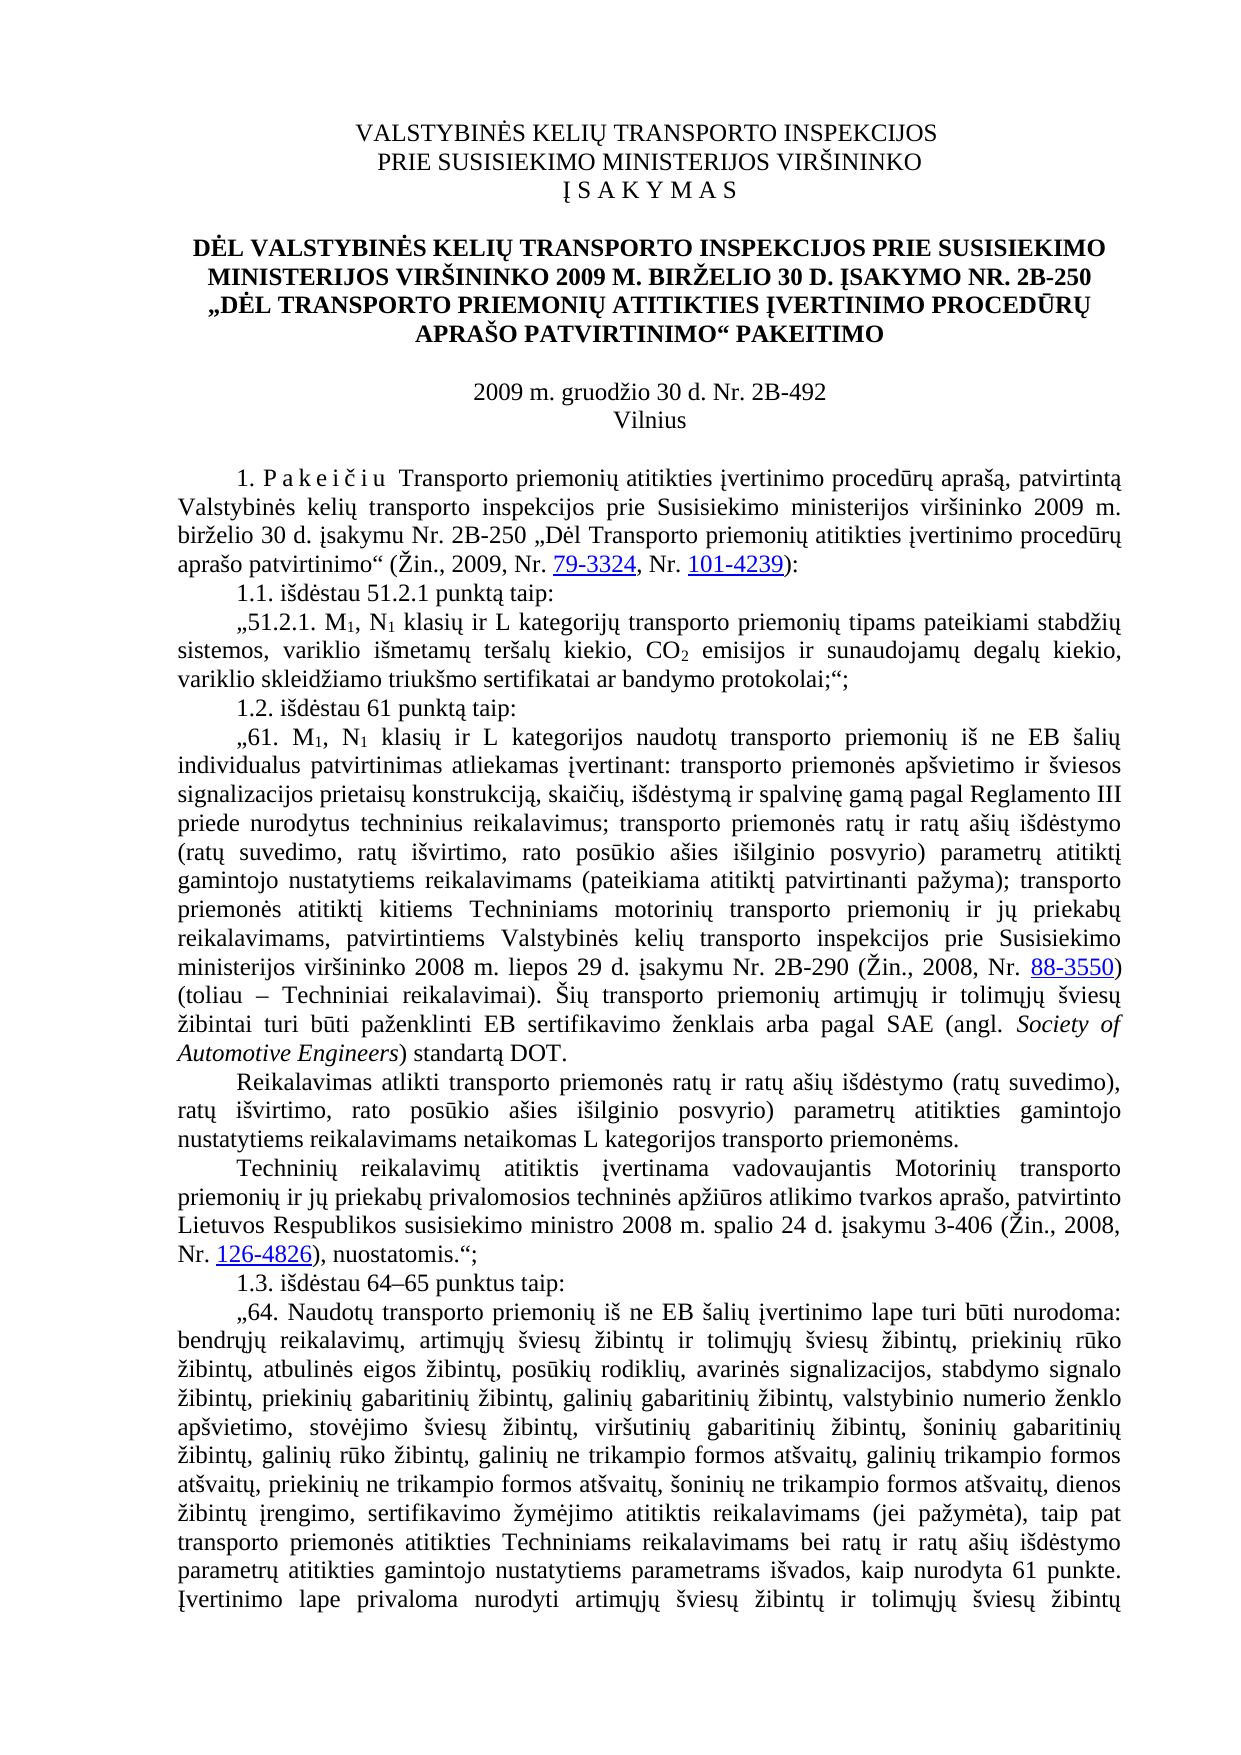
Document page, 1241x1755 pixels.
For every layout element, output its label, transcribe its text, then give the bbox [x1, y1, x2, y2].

text DĖL VALSTYBINĖS KELIŲ TRANSPORTO INSPEKCIJOS PRIE SUSISIEKIMO MINISTERIJOS VIRŠININKO 2009 M. BIRŽELIO 30 d. ĮSAKYMO Nr. 2B-250 „DĖL TRANSPORTO PRIEMONIŲ ATITIKTIES ĮVERTINIMO PROCEDŪRŲ APRAŠO PATVIRTINIMO“ PAKEITIMO [177, 233, 1122, 348]
text VALSTYBINĖS KELIŲ TRANSPORTO INSPEKCIJOS [177, 118, 1122, 147]
text 2009 m. gruodžio 30 d. Nr. 2B-492 [177, 377, 1122, 406]
text Techninių reikalavimų atitiktis įvertinama vadovaujantis Motorinių transporto priemonių ir jų priekabų privalomosios techninės apžiūros atlikimo tvarkos aprašo, patvirtinto Lietuvos Respublikos susisiekimo ministro 2008 m. spalio 24 d. įsakymu 3-406 (Žin., 2008, Nr. 126-4826), nuostatomis.“; [177, 1153, 1122, 1268]
text ĮSAKYMAS [177, 176, 1122, 204]
text „51.2.1. M1, N1 klasių ir L kategorijų transporto priemonių tipams pateikiami stabdžių sistemos, variklio išmetamų teršalų kiekio, CO2 emisijos ir sunaudojamų degalų kiekio, variklio skleidžiamo triukšmo sertifikatai ar bandymo protokolai;“; [177, 607, 1122, 693]
text 1. Pakeičiu Transporto priemonių atitikties įvertinimo procedūrų aprašą, patvirtintą Valstybinės kelių transporto inspekcijos prie Susisiekimo ministerijos viršininko 2009 m. birželio 30 d. įsakymu Nr. 2B-250 „Dėl Transporto priemonių atitikties įvertinimo procedūrų aprašo patvirtinimo“ (Žin., 2009, Nr. 79-3324, Nr. 101-4239): [177, 463, 1122, 578]
text 1.1. išdėstau 51.2.1 punktą taip: [177, 578, 1122, 607]
text Reikalavimas atlikti transporto priemonės ratų ir ratų ašių išdėstymo (ratų suvedimo), ratų išvirtimo, rato posūkio ašies išilginio posvyrio) parametrų atitikties gamintojo nustatytiems reikalavimams netaikomas L kategorijos transporto priemonėms. [177, 1067, 1122, 1153]
text Vilnius [177, 406, 1122, 434]
text 1.3. išdėstau 64–65 punktus taip: [177, 1268, 1122, 1297]
text „64. Naudotų transporto priemonių iš ne EB šalių įvertinimo lape turi būti nurodoma: bendrųjų reikalavimų, artimųjų šviesų žibintų ir tolimųjų šviesų žibintų, priekinių rūko žibintų, atbulinės eigos žibintų, posūkių rodiklių, avarinės signalizacijos, stabdymo signalo žibintų, priekinių gabaritinių žibintų, galinių gabaritinių žibintų, valstybinio numerio ženklo apšvietimo, stovėjimo šviesų žibintų, viršutinių gabaritinių žibintų, šoninių gabaritinių žibintų, galinių rūko žibintų, galinių ne trikampio formos atšvaitų, galinių trikampio formos atšvaitų, priekinių ne trikampio formos atšvaitų, šoninių ne trikampio formos atšvaitų, dienos žibintų įrengimo, sertifikavimo žymėjimo atitiktis reikalavimams (jei pažymėta), taip pat transporto priemonės atitikties Techniniams reikalavimams bei ratų ir ratų ašių išdėstymo parametrų atitikties gamintojo nustatytiems parametrams išvados, kaip nurodyta 61 punkte. Įvertinimo lape privaloma nurodyti artimųjų šviesų žibintų ir tolimųjų šviesų žibintų [177, 1297, 1122, 1613]
text PRIE SUSISIEKIMO MINISTERIJOS VIRŠININKO [177, 147, 1122, 176]
text 1.2. išdėstau 61 punktą taip: [177, 693, 1122, 722]
text „61. M1, N1 klasių ir L kategorijos naudotų transporto priemonių iš ne EB šalių individualus patvirtinimas atliekamas įvertinant: transporto priemonės apšvietimo ir šviesos signalizacijos prietaisų konstrukciją, skaičių, išdėstymą ir spalvinę gamą pagal Reglamento III priede nurodytus techninius reikalavimus; transporto priemonės ratų ir ratų ašių išdėstymo (ratų suvedimo, ratų išvirtimo, rato posūkio ašies išilginio posvyrio) parametrų atitiktį gamintojo nustatytiems reikalavimams (pateikiama atitiktį patvirtinanti pažyma); transporto priemonės atitiktį kitiems Techniniams motorinių transporto priemonių ir jų priekabų reikalavimams, patvirtintiems Valstybinės kelių transporto inspekcijos prie Susisiekimo ministerijos viršininko 2008 m. liepos 29 d. įsakymu Nr. 2B-290 (Žin., 2008, Nr. 88-3550) (toliau – Techniniai reikalavimai). Šių transporto priemonių artimųjų ir tolimųjų šviesų žibintai turi būti paženklinti EB sertifikavimo ženklais arba pagal SAE (angl. Society of Automotive Engineers) standartą DOT. [177, 722, 1122, 1067]
